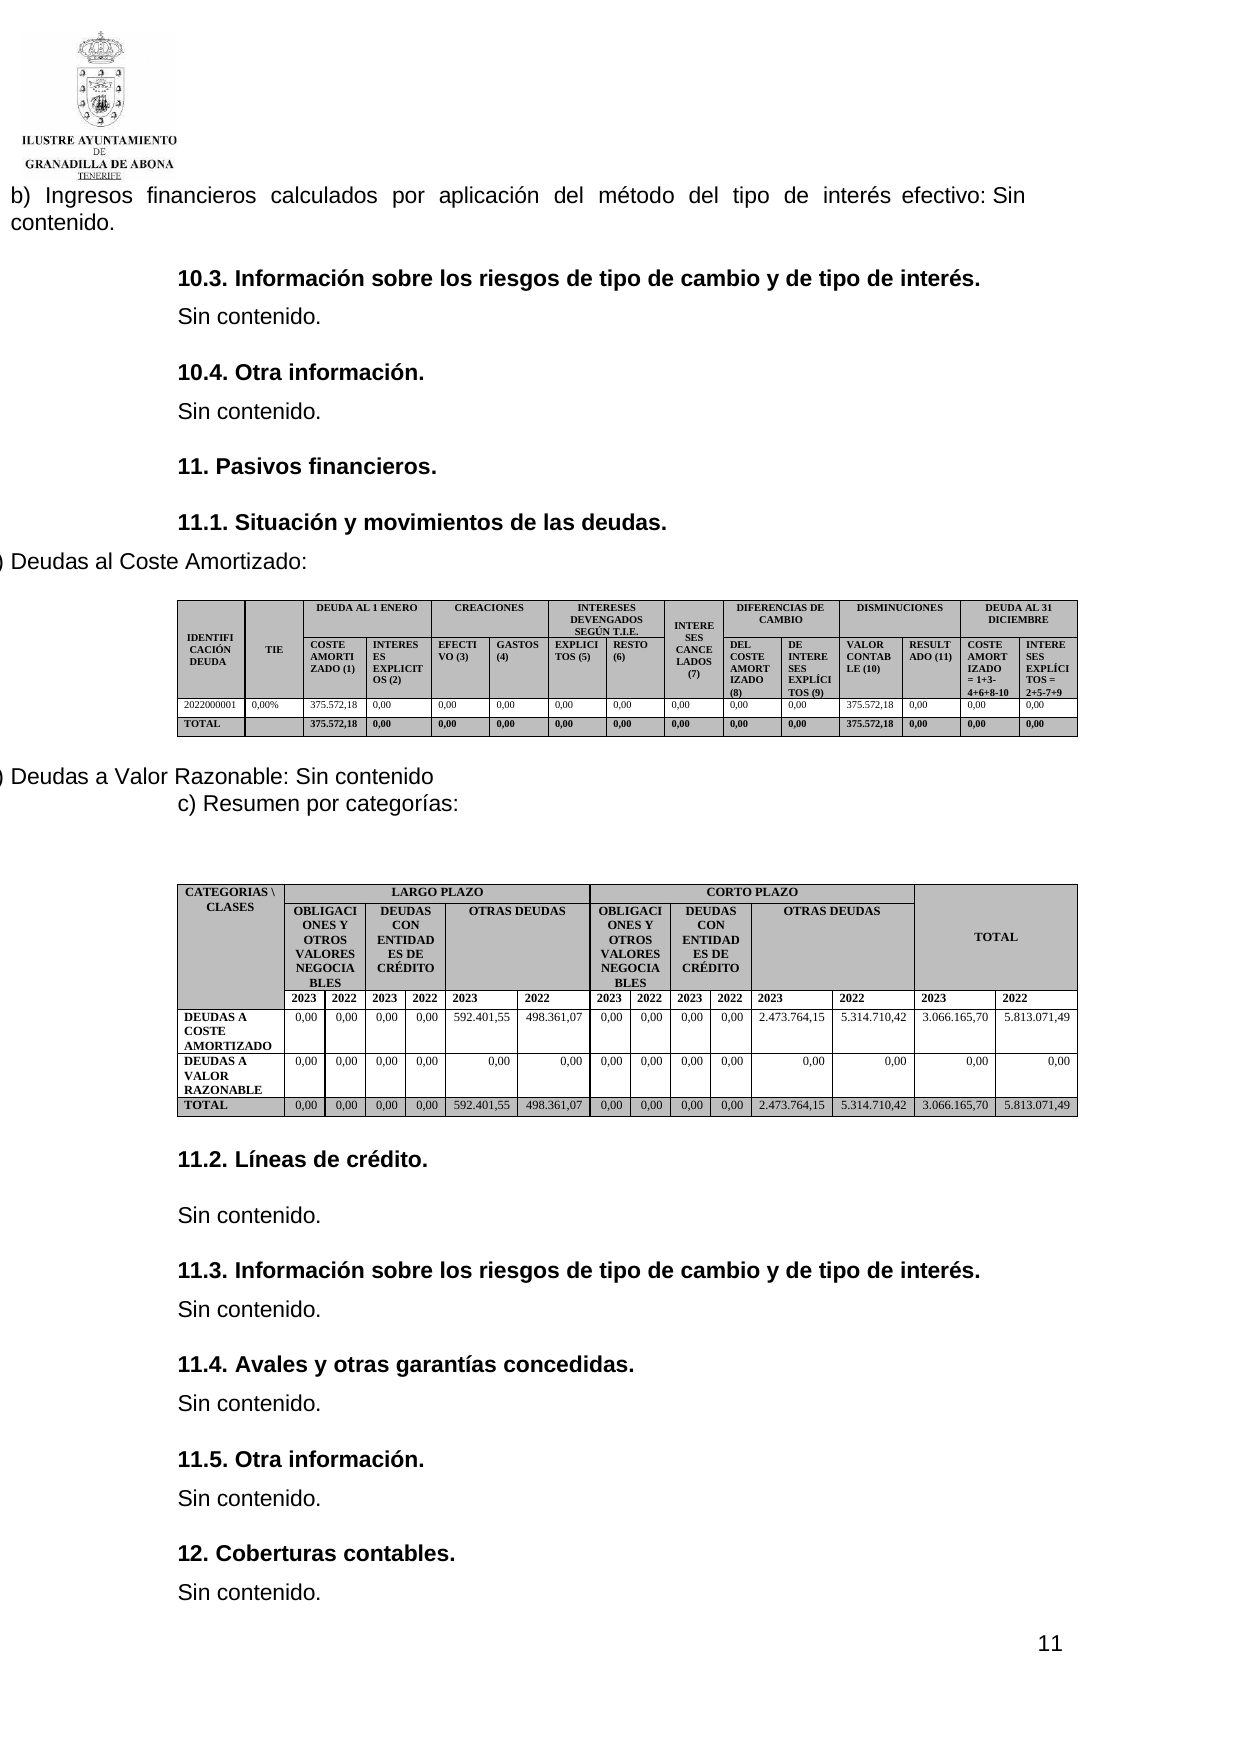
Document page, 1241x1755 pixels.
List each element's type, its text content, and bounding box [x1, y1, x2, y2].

table_cell DEUDAS CON ENTIDAD ES DE CRÉDITO [671, 904, 751, 990]
table_cell 0,00 [903, 718, 960, 736]
table_cell 2022000001 [178, 699, 244, 717]
table_cell DEUDAS A COSTE AMORTIZADO [178, 1010, 284, 1053]
table_cell DEUDAS CON ENTIDAD ES DE CRÉDITO [366, 904, 445, 990]
table_cell 2022 [518, 991, 589, 1009]
table_header IDENTIFI CACIÓN DEUDA [178, 601, 244, 698]
table_cell 0,00 [285, 1010, 324, 1053]
text Sin contenido. [177, 1485, 1091, 1511]
list Otra información. [177, 1446, 1091, 1472]
table_cell DE INTERE SES EXPLÍCI TOS (9) [782, 638, 839, 698]
table_header LARGO PLAZO [285, 885, 589, 903]
table_cell 498.361,07 [518, 1010, 589, 1053]
table_cell 0,00 [782, 699, 839, 717]
table_cell 0,00 [326, 1098, 365, 1116]
table_cell INTERE SES EXPLÍCI TOS = 2+5-7+9 [1020, 638, 1077, 698]
table_cell 0,00 [432, 718, 489, 736]
table_cell 0,00 [631, 1010, 670, 1053]
table_cell 0,00 [665, 718, 723, 736]
table_header CREACIONES [432, 601, 548, 637]
table_cell 375.572,18 [840, 718, 902, 736]
table_cell 0,00 [366, 1054, 405, 1097]
list Deudas al Coste Amortizado: [0, 548, 1091, 574]
table_header DIFERENCIAS DE CAMBIO [724, 601, 839, 637]
table_cell 0,00 [833, 1054, 914, 1097]
table_header DEUDA AL 31 DICIEMBRE [961, 601, 1077, 637]
list Otra información. [177, 359, 1091, 385]
table_cell 0,00 [996, 1054, 1077, 1097]
table_cell 375.572,18 [840, 699, 902, 717]
table_header DEUDA AL 1 ENERO [304, 601, 431, 637]
table_cell 0,00 [671, 1098, 710, 1116]
table_cell 5.813.071,49 [996, 1098, 1077, 1116]
table_cell 2022 [996, 991, 1077, 1009]
list Ingresos financieros calculados por aplicación del método del tipo de interés efectivo: Sin contenido. [10, 182, 1064, 235]
table_cell 0,00 [724, 718, 781, 736]
table_cell 0,00 [406, 1010, 445, 1053]
table_cell OBLIGACI ONES Y OTROS VALORES NEGOCIA BLES [591, 904, 670, 990]
table_cell RESULT ADO (11) [903, 638, 960, 698]
table_cell 0,00 [711, 1054, 751, 1097]
table_cell 0,00 [671, 1010, 710, 1053]
table_cell 0,00 [326, 1010, 365, 1053]
table_cell 0,00 [285, 1098, 324, 1116]
table_cell 0,00 [607, 718, 664, 736]
table_cell 0,00 [711, 1098, 751, 1116]
table_cell 0,00 [490, 718, 548, 736]
table_cell 0,00 [915, 1054, 995, 1097]
table_cell 0,00 [549, 718, 606, 736]
table_cell 0,00 [903, 699, 960, 717]
table_cell 2.473.764,15 [752, 1010, 832, 1053]
table_cell 2023 [671, 991, 710, 1009]
table_cell 0,00 [326, 1054, 365, 1097]
table_cell 0,00 [1020, 699, 1077, 717]
table_cell 0,00 [591, 1098, 630, 1116]
table_cell 0,00 [711, 1010, 751, 1053]
table_cell 2023 [446, 991, 517, 1009]
table_cell COSTE AMORTI ZADO (1) [304, 638, 366, 698]
table_cell 2022 [711, 991, 751, 1009]
list Información sobre los riesgos de tipo de cambio y de tipo de interés. [177, 1257, 1091, 1283]
list Avales y otras garantías concedidas. [177, 1351, 1091, 1378]
table_cell 3.066.165,70 [915, 1098, 995, 1116]
table_cell 5.813.071,49 [996, 1010, 1077, 1053]
table_cell 0,00 [366, 1010, 405, 1053]
table_cell 0,00 [406, 1054, 445, 1097]
list Líneas de crédito. [177, 1146, 1091, 1172]
table_cell 0,00 [782, 718, 839, 736]
table_cell 5.314.710,42 [833, 1098, 914, 1116]
table_cell 0,00 [432, 699, 489, 717]
table_cell 0,00 [367, 699, 431, 717]
table_cell 0,00 [631, 1098, 670, 1116]
table_cell 2023 [591, 991, 630, 1009]
table_cell 2023 [285, 991, 324, 1009]
text Sin contenido. [177, 1202, 1091, 1228]
table_cell 2022 [833, 991, 914, 1009]
table_cell 2023 [752, 991, 832, 1009]
text Sin contenido. [177, 1579, 1091, 1605]
text Sin contenido. [177, 303, 1091, 330]
table_cell 0,00 [591, 1010, 630, 1053]
table_cell 0,00 [490, 699, 548, 717]
list Pasivos financieros. [177, 453, 1091, 479]
table_cell 0,00 [1020, 718, 1077, 736]
table_cell COSTE AMORT IZADO = 1+3- 4+6+8-10 [961, 638, 1019, 698]
table_cell 0,00 [446, 1054, 517, 1097]
table_cell 0,00 [671, 1054, 710, 1097]
table_cell 0,00 [367, 718, 431, 736]
table_cell [246, 718, 303, 736]
table_cell 0,00 [285, 1054, 324, 1097]
table_cell DEL COSTE AMORT IZADO (8) [724, 638, 781, 698]
table_cell 592.401,55 [446, 1010, 517, 1053]
table_cell TOTAL [178, 718, 244, 736]
table_cell TOTAL [178, 1098, 284, 1116]
table_header INTERE SES CANCE LADOS (7) [665, 601, 723, 698]
table_cell 0,00% [246, 699, 303, 717]
table_header TOTAL [915, 885, 1077, 990]
table_cell OTRAS DEUDAS [446, 904, 589, 990]
table_cell OTRAS DEUDAS [752, 904, 914, 990]
list Resumen por categorías: [177, 789, 1091, 816]
table_cell OBLIGACI ONES Y OTROS VALORES NEGOCIA BLES [285, 904, 365, 990]
table_cell 0,00 [961, 699, 1019, 717]
table_header CATEGORIAS \ CLASES [178, 885, 284, 1009]
table_cell 5.314.710,42 [833, 1010, 914, 1053]
table_cell 375.572,18 [304, 718, 366, 736]
table_cell EFECTI VO (3) [432, 638, 489, 698]
table_cell 0,00 [607, 699, 664, 717]
table_cell 3.066.165,70 [915, 1010, 995, 1053]
table_cell 375.572,18 [304, 699, 366, 717]
list Coberturas contables. [177, 1540, 1091, 1567]
table_cell 592.401,55 [446, 1098, 517, 1116]
table_cell 498.361,07 [518, 1098, 589, 1116]
table_cell 0,00 [366, 1098, 405, 1116]
table_header TIE [246, 601, 303, 698]
table_header INTERESES DEVENGADOS SEGÚN T.I.E. [549, 601, 664, 637]
table_cell 0,00 [961, 718, 1019, 736]
text Sin contenido. [177, 1296, 1091, 1322]
table_cell 0,00 [665, 699, 723, 717]
table_cell 2022 [406, 991, 445, 1009]
table_cell 2023 [915, 991, 995, 1009]
table_header CORTO PLAZO [591, 885, 914, 903]
text Sin contenido. [177, 1390, 1091, 1417]
table_cell 0,00 [724, 699, 781, 717]
table_cell 2022 [326, 991, 365, 1009]
table_cell 0,00 [752, 1054, 832, 1097]
table_cell 0,00 [406, 1098, 445, 1116]
table_cell EXPLICI TOS (5) [549, 638, 606, 698]
list Información sobre los riesgos de tipo de cambio y de tipo de interés. [177, 264, 1091, 291]
list Situación y movimientos de las deudas. [177, 509, 1091, 535]
table_cell DEUDAS A VALOR RAZONABLE [178, 1054, 284, 1097]
table_cell VALOR CONTAB LE (10) [840, 638, 902, 698]
table_cell 2023 [366, 991, 405, 1009]
table_cell 0,00 [518, 1054, 589, 1097]
table_cell 2.473.764,15 [752, 1098, 832, 1116]
table_cell RESTO (6) [607, 638, 664, 698]
text Sin contenido. [177, 398, 1091, 424]
table_cell 0,00 [549, 699, 606, 717]
table_cell 0,00 [631, 1054, 670, 1097]
table_cell 2022 [631, 991, 670, 1009]
table_header DISMINUCIONES [840, 601, 960, 637]
table_cell 0,00 [591, 1054, 630, 1097]
table_cell GASTOS (4) [490, 638, 548, 698]
table_cell INTERES ES EXPLICIT OS (2) [367, 638, 431, 698]
list Deudas a Valor Razonable: Sin contenido [0, 763, 1091, 789]
